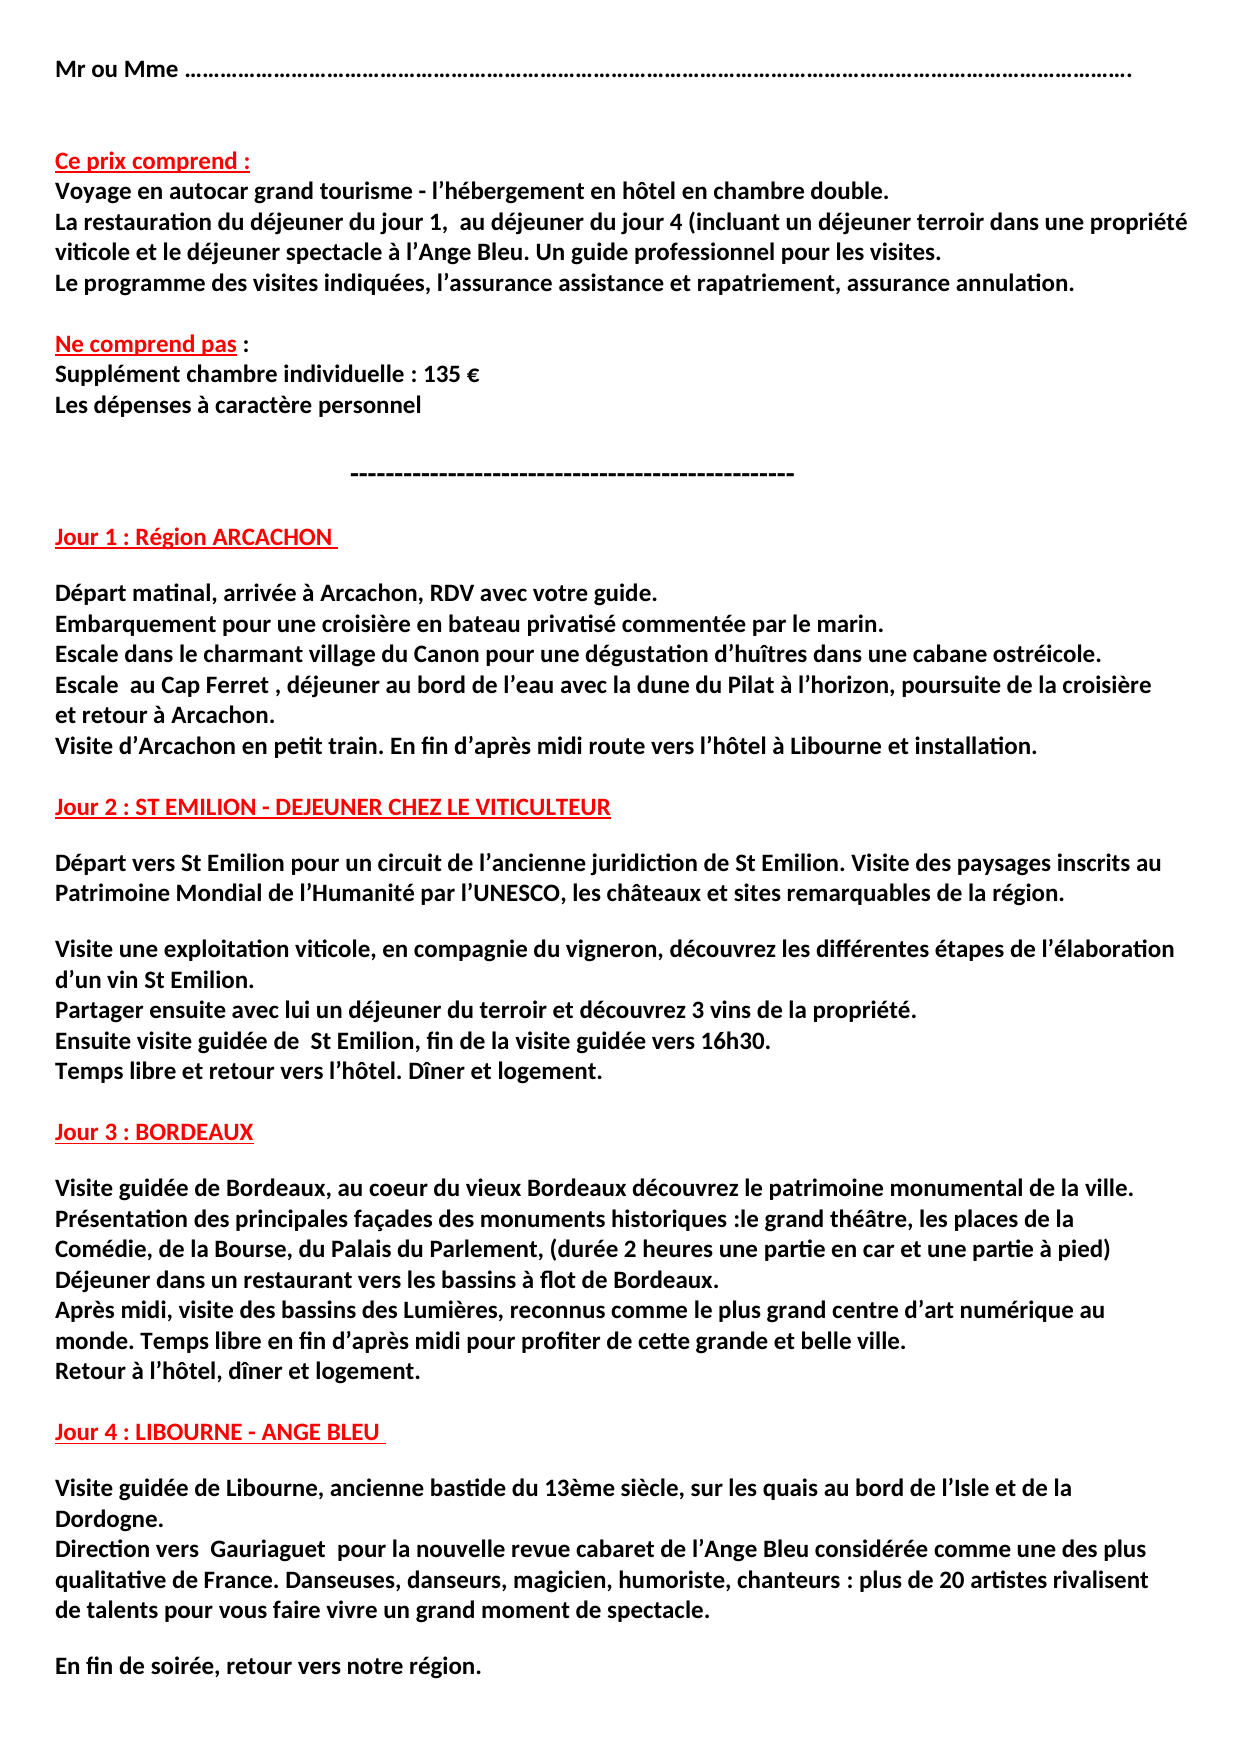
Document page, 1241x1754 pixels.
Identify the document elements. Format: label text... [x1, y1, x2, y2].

text En fin de soirée, retour vers notre région. [55, 1651, 1177, 1681]
text La restauration du déjeuner du jour 1, au déjeuner du jour 4 (incluant un déjeuner terroir dans une propriété viticole et le déjeuner spectacle à l’Ange Bleu. Un guide professionnel pour les visites. [55, 206, 1203, 267]
text Départ matinal, arrivée à Arcachon, RDV avec votre guide. [55, 577, 1177, 608]
text Ne comprend pas : [55, 328, 1203, 358]
text Jour 1 : Région ARCACHON [55, 521, 1177, 552]
text Jour 2 : ST EMILION - DEJEUNER CHEZ LE VITICULTEUR [55, 791, 1177, 821]
text Ensuite visite guidée de St Emilion, fin de la visite guidée vers 16h30. [55, 1025, 1177, 1055]
text -------------------------------------------------- [55, 455, 1177, 491]
text Jour 4 : LIBOURNE - ANGE BLEU [55, 1417, 1177, 1447]
text Jour 3 : BORDEAUX [55, 1116, 1177, 1147]
text Escale dans le charmant village du Canon pour une dégustation d’huîtres dans une cabane ostréicole. [55, 638, 1177, 669]
text Après midi, visite des bassins des Lumières, reconnus comme le plus grand centre d’art numérique au monde. Temps libre en fin d’après midi pour profiter de cette grande et belle ville. [55, 1294, 1177, 1356]
text Visite d’Arcachon en petit train. En fin d’après midi route vers l’hôtel à Libourne et installation. [55, 730, 1177, 760]
text Visite guidée de Bordeaux, au coeur du vieux Bordeaux découvrez le patrimoine monumental de la ville. [55, 1172, 1177, 1203]
text Mr ou Mme ……………………………………………………………………………………………………………………………………………. [55, 53, 1177, 84]
text Visite guidée de Libourne, ancienne bastide du 13ème siècle, sur les quais au bord de l’Isle et de la Dordogne. [55, 1472, 1177, 1533]
text Voyage en autocar grand tourisme - l’hébergement en hôtel en chambre double. [55, 175, 1203, 206]
text Direction vers Gauriaguet pour la nouvelle revue cabaret de l’Ange Bleu considérée comme une des plus qualitative de France. Danseuses, danseurs, magicien, humoriste, chanteurs : plus de 20 artistes rivalisent de talents pour vous faire vivre un grand moment de spectacle. [55, 1533, 1177, 1625]
text Supplément chambre individuelle : 135 € [55, 358, 1203, 389]
text Temps libre et retour vers l’hôtel. Dîner et logement. [55, 1055, 1177, 1086]
text Escale au Cap Ferret , déjeuner au bord de l’eau avec la dune du Pilat à l’horizon, poursuite de la croisière et retour à Arcachon. [55, 669, 1177, 730]
text Déjeuner dans un restaurant vers les bassins à flot de Bordeaux. [55, 1264, 1177, 1294]
text Présentation des principales façades des monuments historiques :le grand théâtre, les places de la Comédie, de la Bourse, du Palais du Parlement, (durée 2 heures une partie en car et une partie à pied) [55, 1203, 1177, 1264]
text Départ vers St Emilion pour un circuit de l’ancienne juridiction de St Emilion. Visite des paysages inscrits au Patrimoine Mondial de l’Humanité par l’UNESCO, les châteaux et sites remarquables de la région. [55, 847, 1177, 908]
text Retour à l’hôtel, dîner et logement. [55, 1356, 1177, 1386]
text Les dépenses à caractère personnel [55, 389, 1203, 419]
text Visite une exploitation viticole, en compagnie du vigneron, découvrez les différentes étapes de l’élaboration d’un vin St Emilion. [55, 933, 1177, 994]
text Le programme des visites indiquées, l’assurance assistance et rapatriement, assurance annulation. [55, 267, 1203, 297]
text Partager ensuite avec lui un déjeuner du terroir et découvrez 3 vins de la propriété. [55, 994, 1177, 1025]
text Embarquement pour une croisière en bateau privatisé commentée par le marin. [55, 608, 1177, 638]
text Ce prix comprend : [55, 145, 1203, 175]
